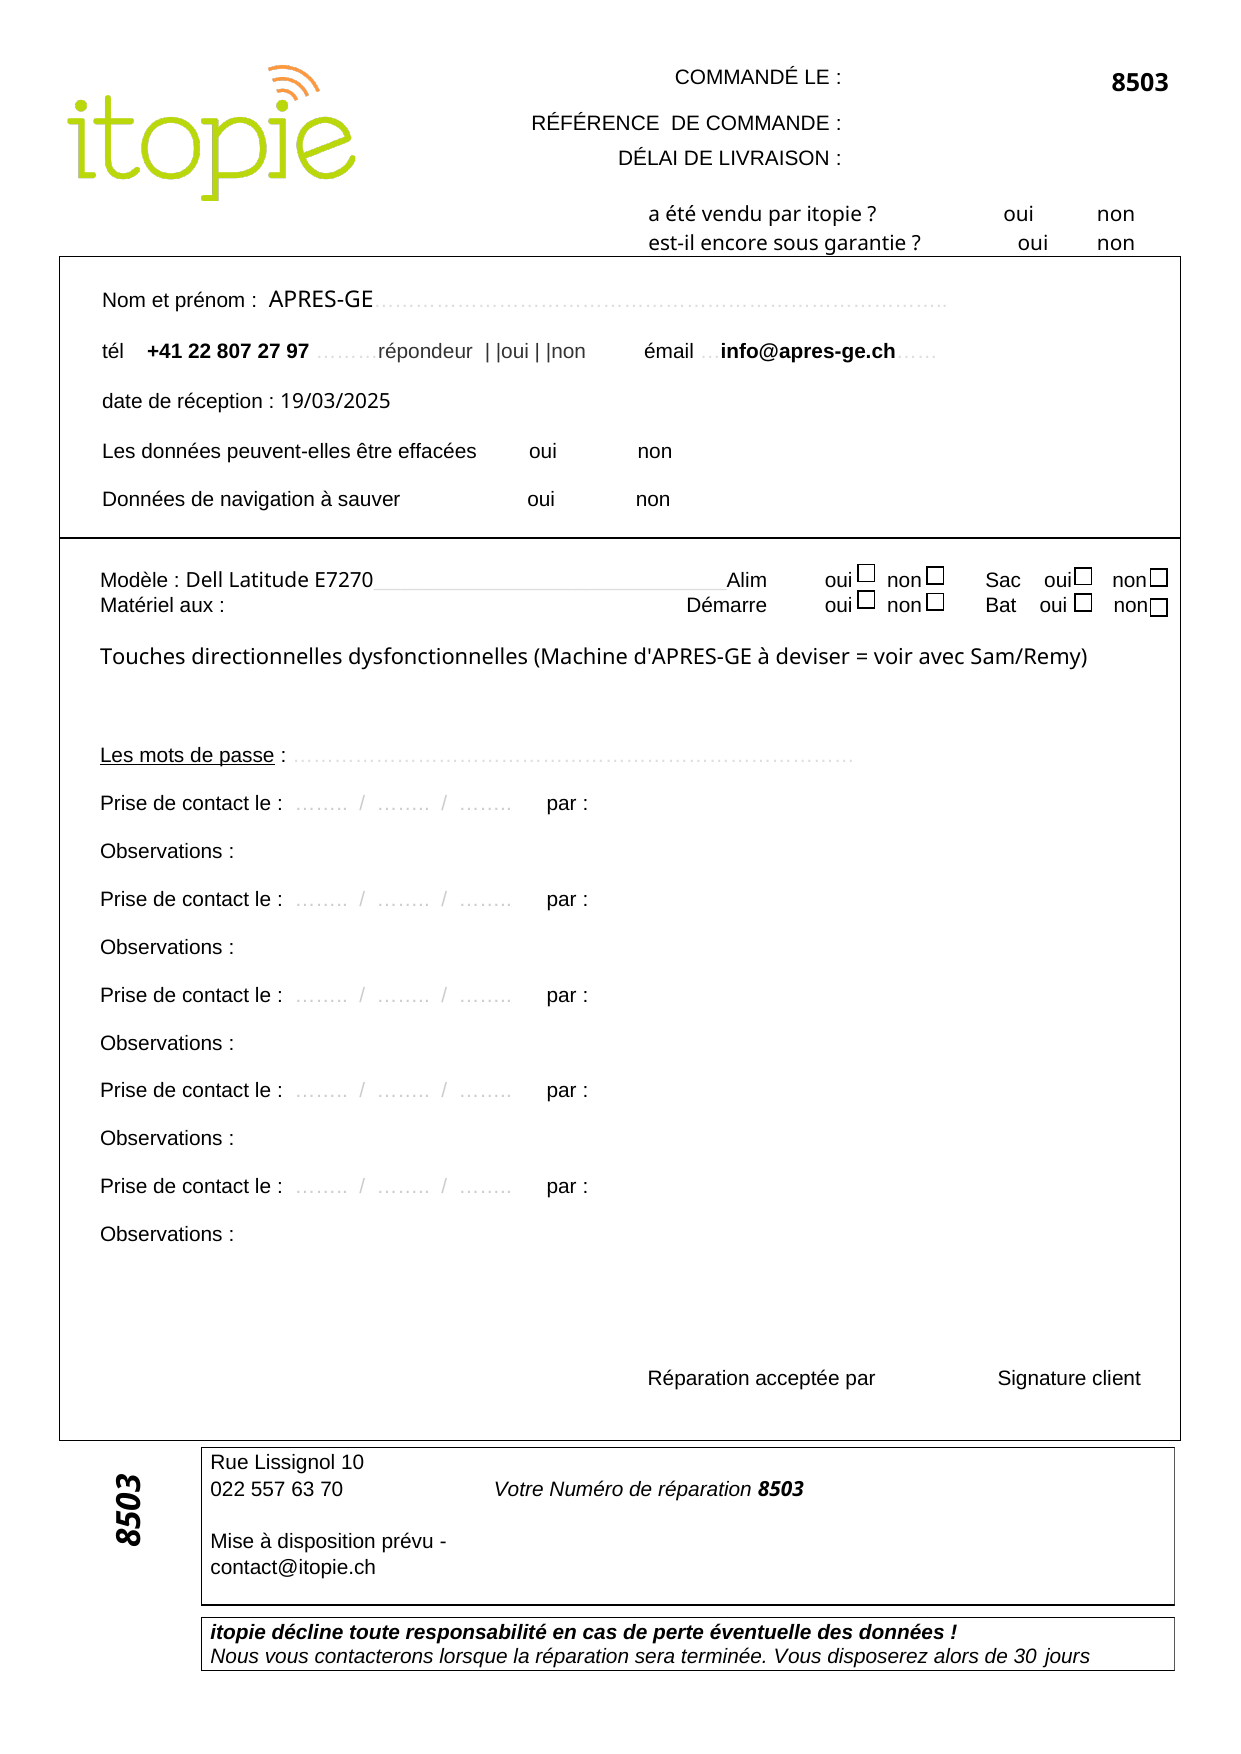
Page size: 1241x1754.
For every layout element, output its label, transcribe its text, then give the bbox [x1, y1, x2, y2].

text Observations : [60, 1123, 1180, 1150]
text Modèle : Dell Latitude E7270 Alim oui non Sac oui non [60, 562, 856, 590]
table_header Rue Lissignol 10 022 557 63 70 Votre Numéro de réparation 8503 Mise à disposition prévu - contact@itopie.ch [195, 1441, 1180, 1611]
text Les données peuvent-elles être effacées oui non [60, 436, 1180, 463]
table_cell [847, 105, 1180, 140]
text date de réception : 19/03/2025 [60, 383, 1180, 415]
table_header 8503 [59, 1441, 195, 1677]
text a été vendu par itopie ? oui non [59, 199, 1181, 228]
table_cell itopie décline toute responsabilité en cas de perte éventuelle des données ! Nous vous contacterons lorsque la réparation sera terminée. Vous disposerez alors de 30 jours [195, 1611, 1180, 1677]
table_header 8503 [847, 59, 1180, 104]
text Observations : [60, 1027, 1180, 1054]
table_cell DÉLAI DE LIVRAISON : [490, 140, 847, 175]
text Prise de contact le : …….. / …….. / …….. par : [60, 1171, 1180, 1198]
picture [67, 65, 356, 201]
text Prise de contact le : …….. / …….. / …….. par : [60, 979, 1180, 1006]
table_cell [847, 140, 1180, 175]
text Observations : [60, 931, 1180, 958]
text Touches directionnelles dysfonctionnelles (Machine d'APRES-GE à deviser = voir avec Sam/Remy) [60, 638, 1180, 671]
text Modèle : Dell Latitude E7270 Alim oui non Sac oui non [948, 562, 1180, 590]
text tél +41 22 807 27 97 ………répondeur | |oui | |non émail …info@apres-ge.ch…… [60, 335, 1180, 362]
text Modèle : Dell Latitude E7270 Alim oui non Sac oui non [879, 562, 925, 590]
text Prise de contact le : …….. / …….. / …….. par : [60, 883, 1180, 911]
text Nom et prénom : APRES-GE……………………………………………………………………….. [60, 280, 1180, 314]
text Prise de contact le : …….. / …….. / …….. par : [60, 1075, 1180, 1102]
table_cell RÉFÉRENCE DE COMMANDE : [490, 105, 847, 140]
table_header COMMANDÉ LE : [490, 59, 847, 104]
text Données de navigation à sauver oui non [60, 484, 1180, 511]
text Les mots de passe : ……………………………………………………………………… [60, 740, 1180, 767]
text est-il encore sous garantie ? oui non [59, 228, 1181, 256]
text Prise de contact le : …….. / …….. / …….. par : [60, 788, 1180, 815]
text Matériel aux : Démarre oui non Bat oui non [60, 590, 1180, 617]
text Réparation acceptée par Signature client [60, 1363, 1180, 1390]
text Observations : [60, 836, 1180, 863]
text Observations : [60, 1219, 1180, 1246]
